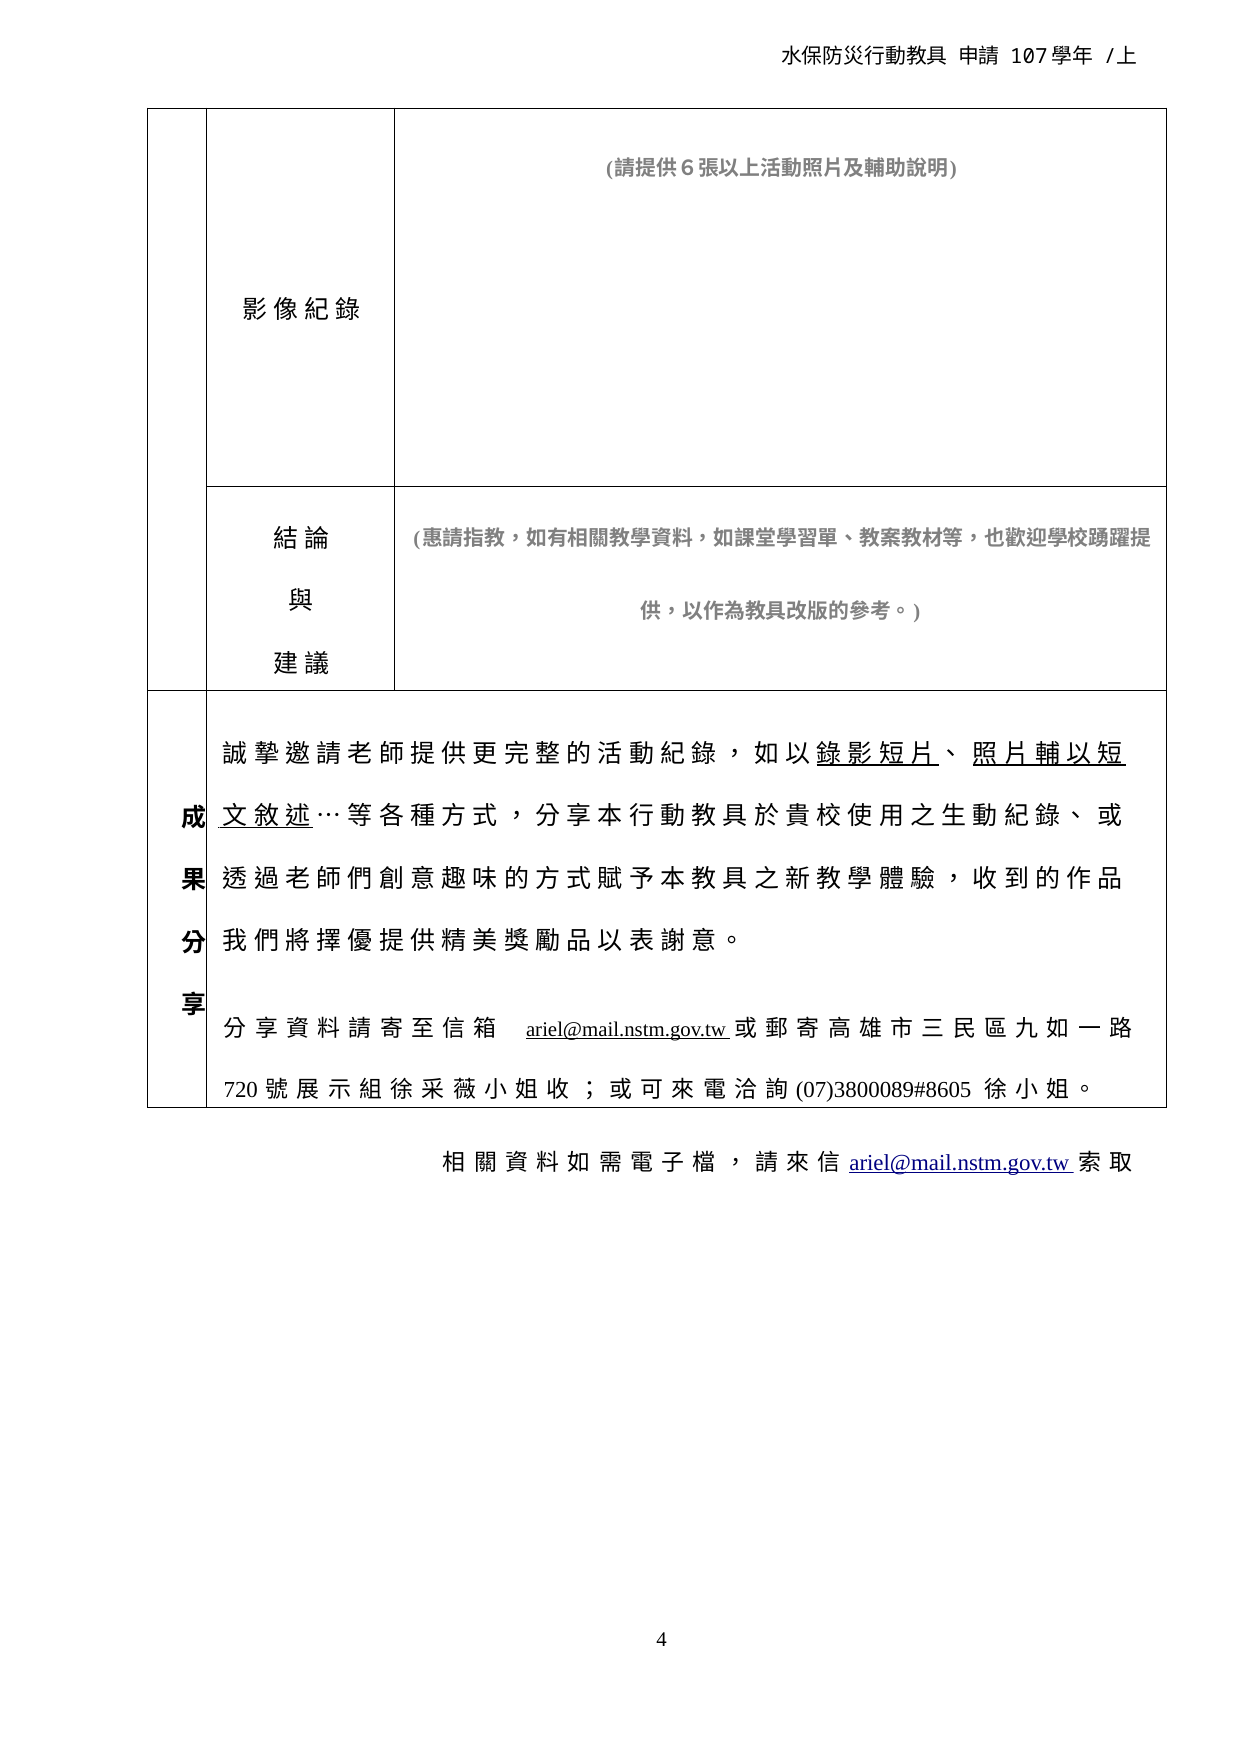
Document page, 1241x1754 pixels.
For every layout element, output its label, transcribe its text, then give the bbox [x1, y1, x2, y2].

table_cell (惠請指教，如有相關教學資料，如課堂學習單、教案教材等，也歡迎學校踴躍提供，以作為教具改版的參考。) [395, 487, 1166, 690]
table_cell 影像紀錄 [207, 109, 394, 486]
table_cell (請提供６張以上活動照片及輔助說明) [395, 109, 1166, 486]
table_header [148, 109, 206, 690]
table_cell 成果分享 [148, 691, 206, 1107]
text 相關資料如需電子檔，請來信ariel@mail.nstm.gov.tw索取 [178, 1108, 1136, 1171]
table_cell 結論 與 建議 [207, 487, 394, 690]
table_cell 誠摯邀請老師提供更完整的活動紀錄，如以錄影短片、照片輔以短文敘述…等各種方式，分享本行動教具於貴校使用之生動紀錄、或透過老師們創意趣味的方式賦予本教具之新教學體驗，收到的作品我們將擇優提供精美獎勵品以表謝意。 分享資料請寄至信箱 ariel@mail.nstm.gov.tw或郵寄高雄市三民區九如一路720號展示組徐采薇小姐收；或可來電洽詢(07)3800089#8605 徐小姐。 [207, 691, 1166, 1107]
